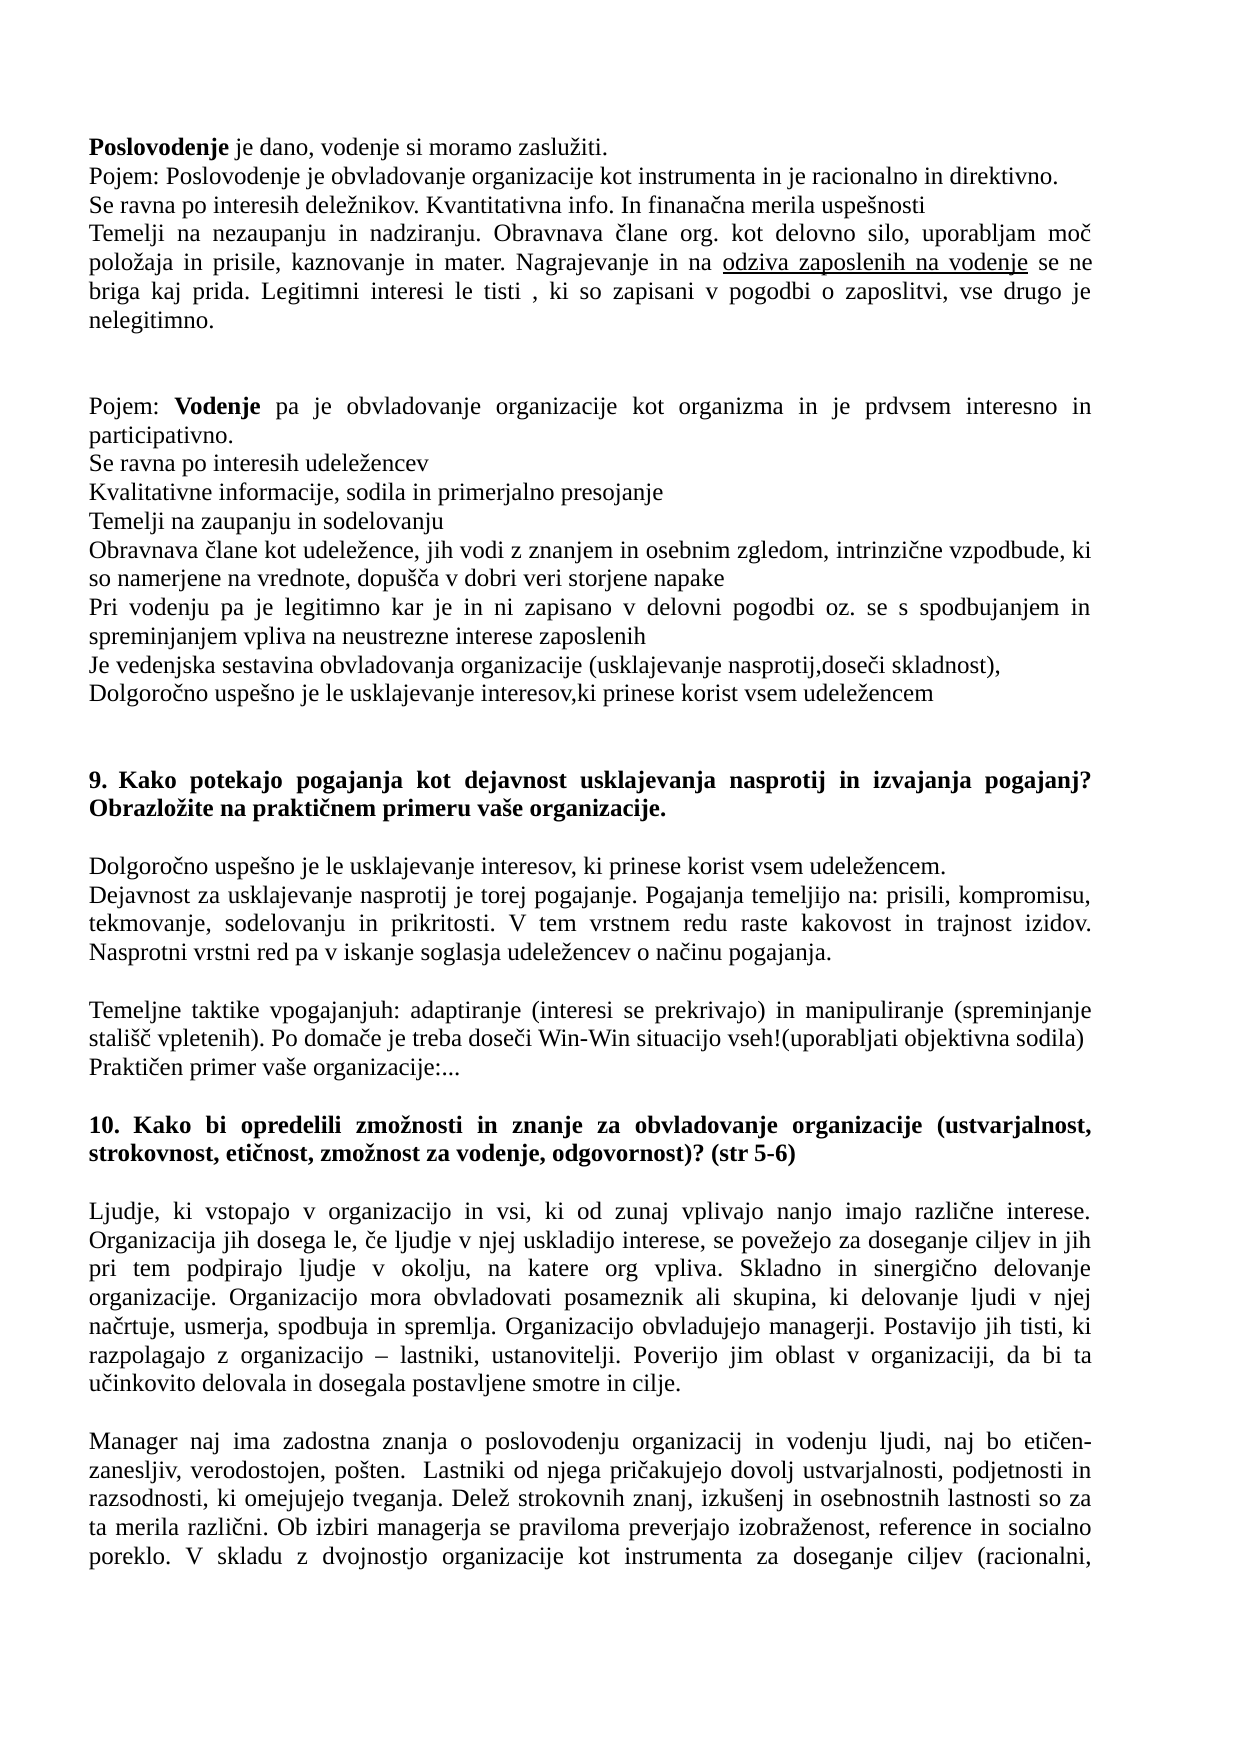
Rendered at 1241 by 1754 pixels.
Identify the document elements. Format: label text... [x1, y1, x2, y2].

text Se ravna po interesih deležnikov. Kvantitativna info. In finanačna merila uspešnosti [89, 190, 1093, 218]
text Manager naj ima zadostna znanja o poslovodenju organizacij in vodenju ljudi, naj bo etičen- zanesljiv, verodostojen, pošten. Lastniki od njega pričakujejo dovolj ustvarjalnosti, podjetnosti in razsodnosti, ki omejujejo tveganja. Delež strokovnih znanj, izkušenj in osebnostnih lastnosti so za ta merila različni. Ob izbiri managerja se praviloma preverjajo izobraženost, reference in socialno poreklo. V skladu z dvojnostjo organizacije kot instrumenta za doseganje ciljev (racionalni, [89, 1426, 1093, 1570]
text Obravnava člane kot udeležence, jih vodi z znanjem in osebnim zgledom, intrinzične vzpodbude, ki so namerjene na vrednote, dopušča v dobri veri storjene napake [89, 535, 1093, 592]
text Pojem: Vodenje pa je obvladovanje organizacije kot organizma in je prdvsem interesno in participativno. [89, 391, 1093, 448]
list Kako bi opredelili zmožnosti in znanje za obvladovanje organizacije (ustvarjalnost, strokovnost, etičnost, zmožnost za vodenje, odgovornost)? (str 5-6) [89, 1110, 1093, 1167]
text Pri vodenju pa je legitimno kar je in ni zapisano v delovni pogodbi oz. se s spodbujanjem in spreminjanjem vpliva na neustrezne interese zaposlenih [89, 592, 1093, 650]
text Dolgoročno uspešno je le usklajevanje interesov, ki prinese korist vsem udeležencem. [89, 851, 1093, 880]
text Kvalitativne informacije, sodila in primerjalno presojanje [89, 477, 1093, 506]
text Dejavnost za usklajevanje nasprotij je torej pogajanje. Pogajanja temeljijo na: prisili, kompromisu, tekmovanje, sodelovanju in prikritosti. V tem vrstnem redu raste kakovost in trajnost izidov. Nasprotni vrstni red pa v iskanje soglasja udeležencev o načinu pogajanja. [89, 880, 1093, 966]
text Ljudje, ki vstopajo v organizacijo in vsi, ki od zunaj vplivajo nanjo imajo različne interese. Organizacija jih dosega le, če ljudje v njej uskladijo interese, se povežejo za doseganje ciljev in jih pri tem podpirajo ljudje v okolju, na katere org vpliva. Skladno in sinergično delovanje organizacije. Organizacijo mora obvladovati posameznik ali skupina, ki delovanje ljudi v njej načrtuje, usmerja, spodbuja in spremlja. Organizacijo obvladujejo managerji. Postavijo jih tisti, ki razpolagajo z organizacijo – lastniki, ustanovitelji. Poverijo jim oblast v organizaciji, da bi ta učinkovito delovala in dosegala postavljene smotre in cilje. [89, 1196, 1093, 1397]
text Se ravna po interesih udeležencev [89, 448, 1093, 477]
text Temeljne taktike vpogajanjuh: adaptiranje (interesi se prekrivajo) in manipuliranje (spreminjanje stališč vpletenih). Po domače je treba doseči Win-Win situacijo vseh!(uporabljati objektivna sodila) [89, 995, 1093, 1052]
text Praktičen primer vaše organizacije:... [89, 1052, 1093, 1081]
text Pojem: Poslovodenje je obvladovanje organizacije kot instrumenta in je racionalno in direktivno. [89, 161, 1093, 190]
text Je vedenjska sestavina obvladovanja organizacije (usklajevanje nasprotij,doseči skladnost), [89, 650, 1093, 678]
text Temelji na nezaupanju in nadziranju. Obravnava člane org. kot delovno silo, uporabljam moč položaja in prisile, kaznovanje in mater. Nagrajevanje in na odziva zaposlenih na vodenje se ne briga kaj prida. Legitimni interesi le tisti , ki so zapisani v pogodbi o zaposlitvi, vse drugo je nelegitimno. [89, 218, 1093, 333]
text Temelji na zaupanju in sodelovanju [89, 506, 1093, 535]
text Dolgoročno uspešno je le usklajevanje interesov,ki prinese korist vsem udeležencem [89, 678, 1093, 707]
text Poslovodenje je dano, vodenje si moramo zaslužiti. [89, 132, 1093, 161]
list Kako potekajo pogajanja kot dejavnost usklajevanja nasprotij in izvajanja pogajanj? Obrazložite na praktičnem primeru vaše organizacije. [89, 765, 1093, 822]
